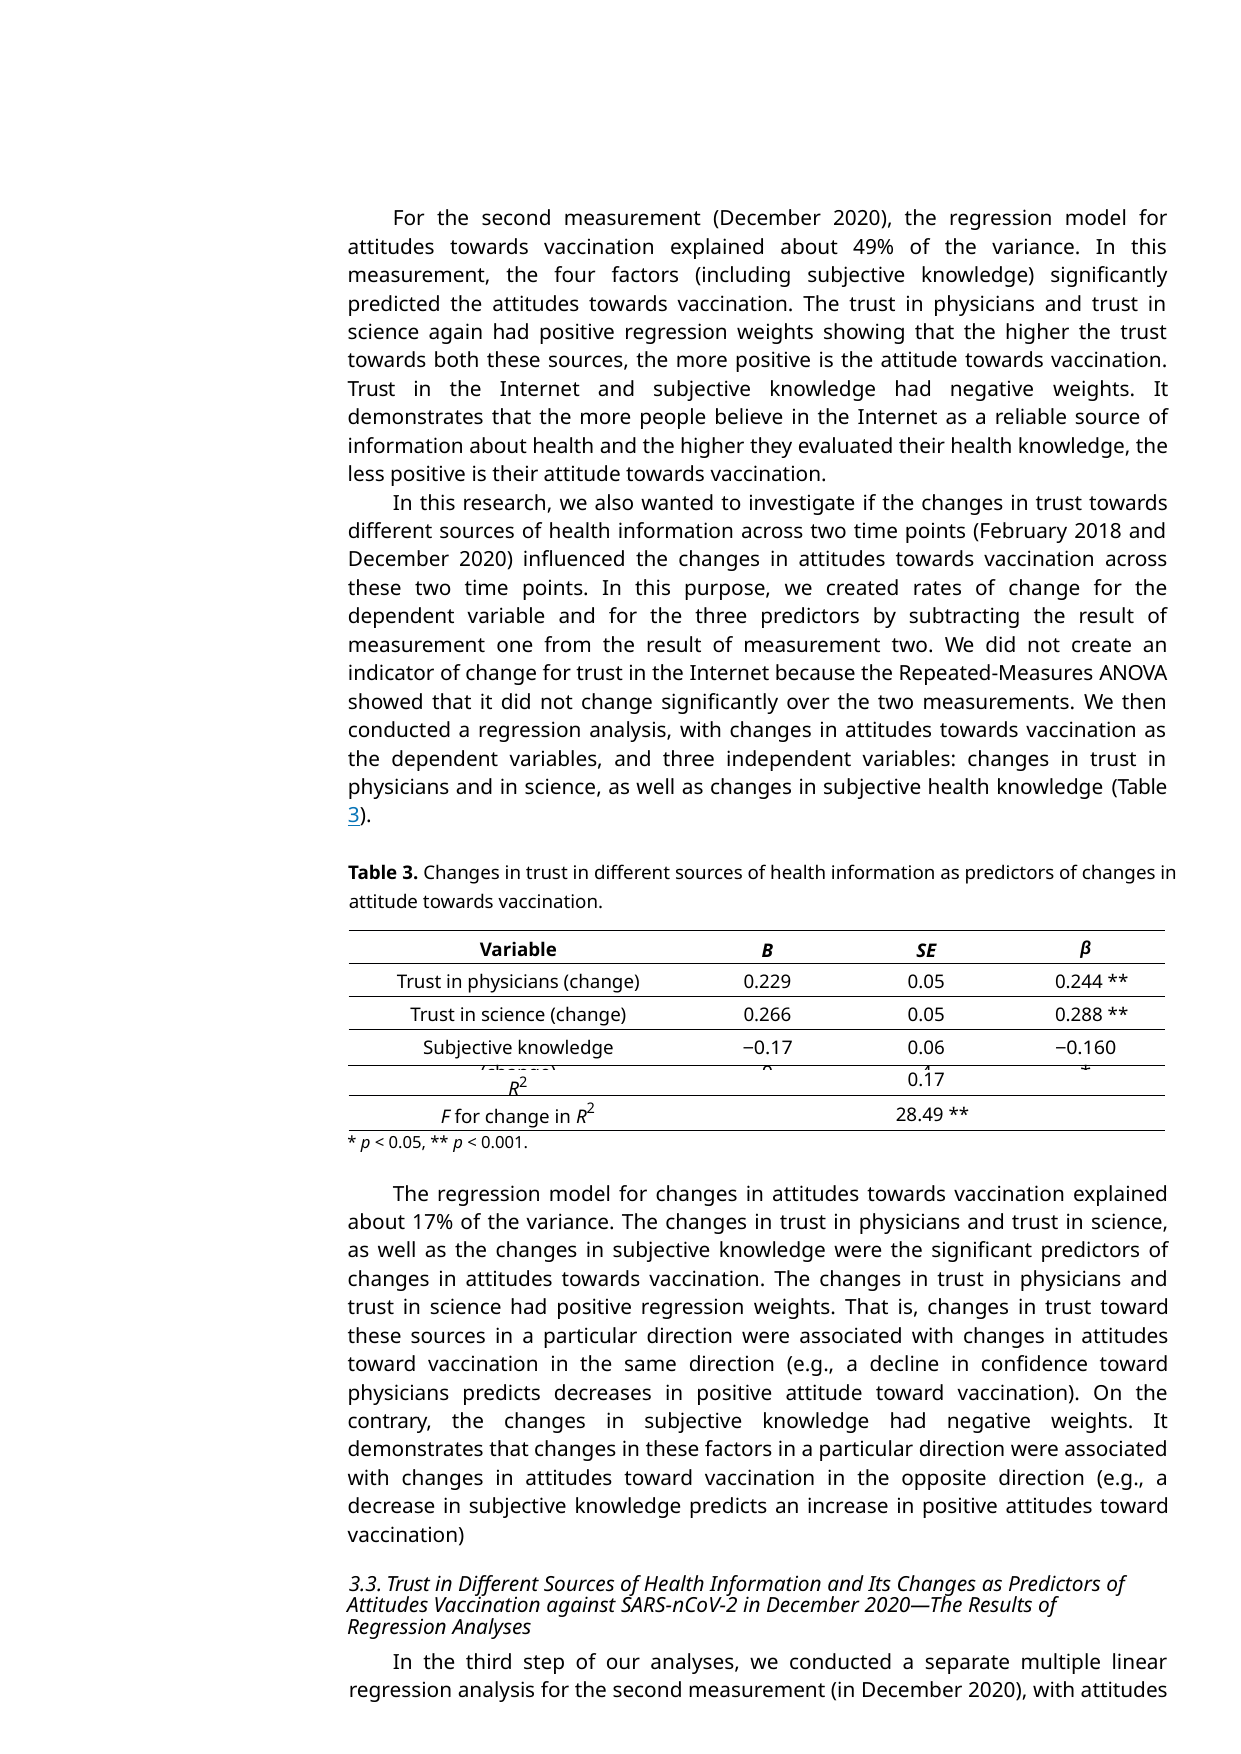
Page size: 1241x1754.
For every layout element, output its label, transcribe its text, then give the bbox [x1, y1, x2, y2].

list Trust in Different Sources of Health Information and Its Changes as Predictors of Attitudes Vaccination against SARS-nCoV-2 in December 2020—The Results of Regression Analyses [347, 1573, 1150, 1639]
text In the third step of our analyses, we conducted a separate multiple linear regression analysis for the second measurement (in December 2020), with attitudes [348, 1647, 1169, 1704]
table_cell R2 [349, 1070, 692, 1095]
table_cell 0.244 ** [999, 964, 1165, 996]
table_cell −0.160 * [999, 1030, 1165, 1069]
table_header SE [846, 931, 999, 963]
text The regression model for changes in attitudes towards vaccination explained about 17% of the variance. The changes in trust in physicians and trust in science, as well as the changes in subjective knowledge were the significant predictors of changes in attitudes towards vaccination. The changes in trust in physicians and trust in science had positive regression weights. That is, changes in trust toward these sources in a particular direction were associated with changes in attitudes toward vaccination in the same direction (e.g., a decline in confidence toward physicians predicts decreases in positive attitude toward vaccination). On the contrary, the changes in subjective knowledge had negative weights. It demonstrates that changes in these factors in a particular direction were associated with changes in attitudes toward vaccination in the opposite direction (e.g., a decrease in subjective knowledge predicts an increase in positive attitudes toward vaccination) [347, 1179, 1169, 1548]
text In this research, we also wanted to investigate if the changes in trust towards different sources of health information across two time points (February 2018 and December 2020) influenced the changes in attitudes towards vaccination across these two time points. In this purpose, we created rates of change for the dependent variable and for the three predictors by subtracting the result of measurement one from the result of measurement two. We did not create an indicator of change for trust in the Internet because the Repeated-Measures ANOVA showed that it did not change significantly over the two measurements. We then conducted a regression analysis, with changes in attitudes towards vaccination as the dependent variables, and three independent variables: changes in trust in physicians and in science, as well as changes in subjective health knowledge (Table 3). [348, 488, 1167, 829]
text Table 3. Changes in trust in different sources of health information as predictors of changes in attitude towards vaccination. [348, 859, 1180, 914]
text * p < 0.05, ** p < 0.001. [347, 1131, 1180, 1154]
table_cell Subjective knowledge (change) [349, 1030, 692, 1069]
table_cell F for change in R2 [349, 1096, 692, 1129]
table_cell 0.064 [846, 1030, 999, 1069]
table_cell 0.288 ** [999, 997, 1165, 1029]
table_cell 0.17 [846, 1070, 999, 1095]
table_cell 0.229 [693, 964, 846, 996]
table_header β [999, 931, 1165, 963]
table_header Variable [349, 931, 692, 963]
table_cell [999, 1070, 1165, 1095]
table_cell [693, 1070, 846, 1095]
table_cell 0.059 [846, 964, 999, 996]
table_cell 28.49 ** [693, 1096, 1165, 1129]
table_cell 0.266 [693, 997, 846, 1029]
table_cell Trust in physicians (change) [349, 964, 692, 996]
table_cell 0.058 [846, 997, 999, 1029]
table_header B [693, 931, 846, 963]
table_cell −0.170 [693, 1030, 846, 1069]
table_cell Trust in science (change) [349, 997, 692, 1029]
text For the second measurement (December 2020), the regression model for attitudes towards vaccination explained about 49% of the variance. In this measurement, the four factors (including subjective knowledge) significantly predicted the attitudes towards vaccination. The trust in physicians and trust in science again had positive regression weights showing that the higher the trust towards both these sources, the more positive is the attitude towards vaccination. Trust in the Internet and subjective knowledge had negative weights. It demonstrates that the more people believe in the Internet as a reliable source of information about health and the higher they evaluated their health knowledge, the less positive is their attitude towards vaccination. [347, 203, 1168, 488]
